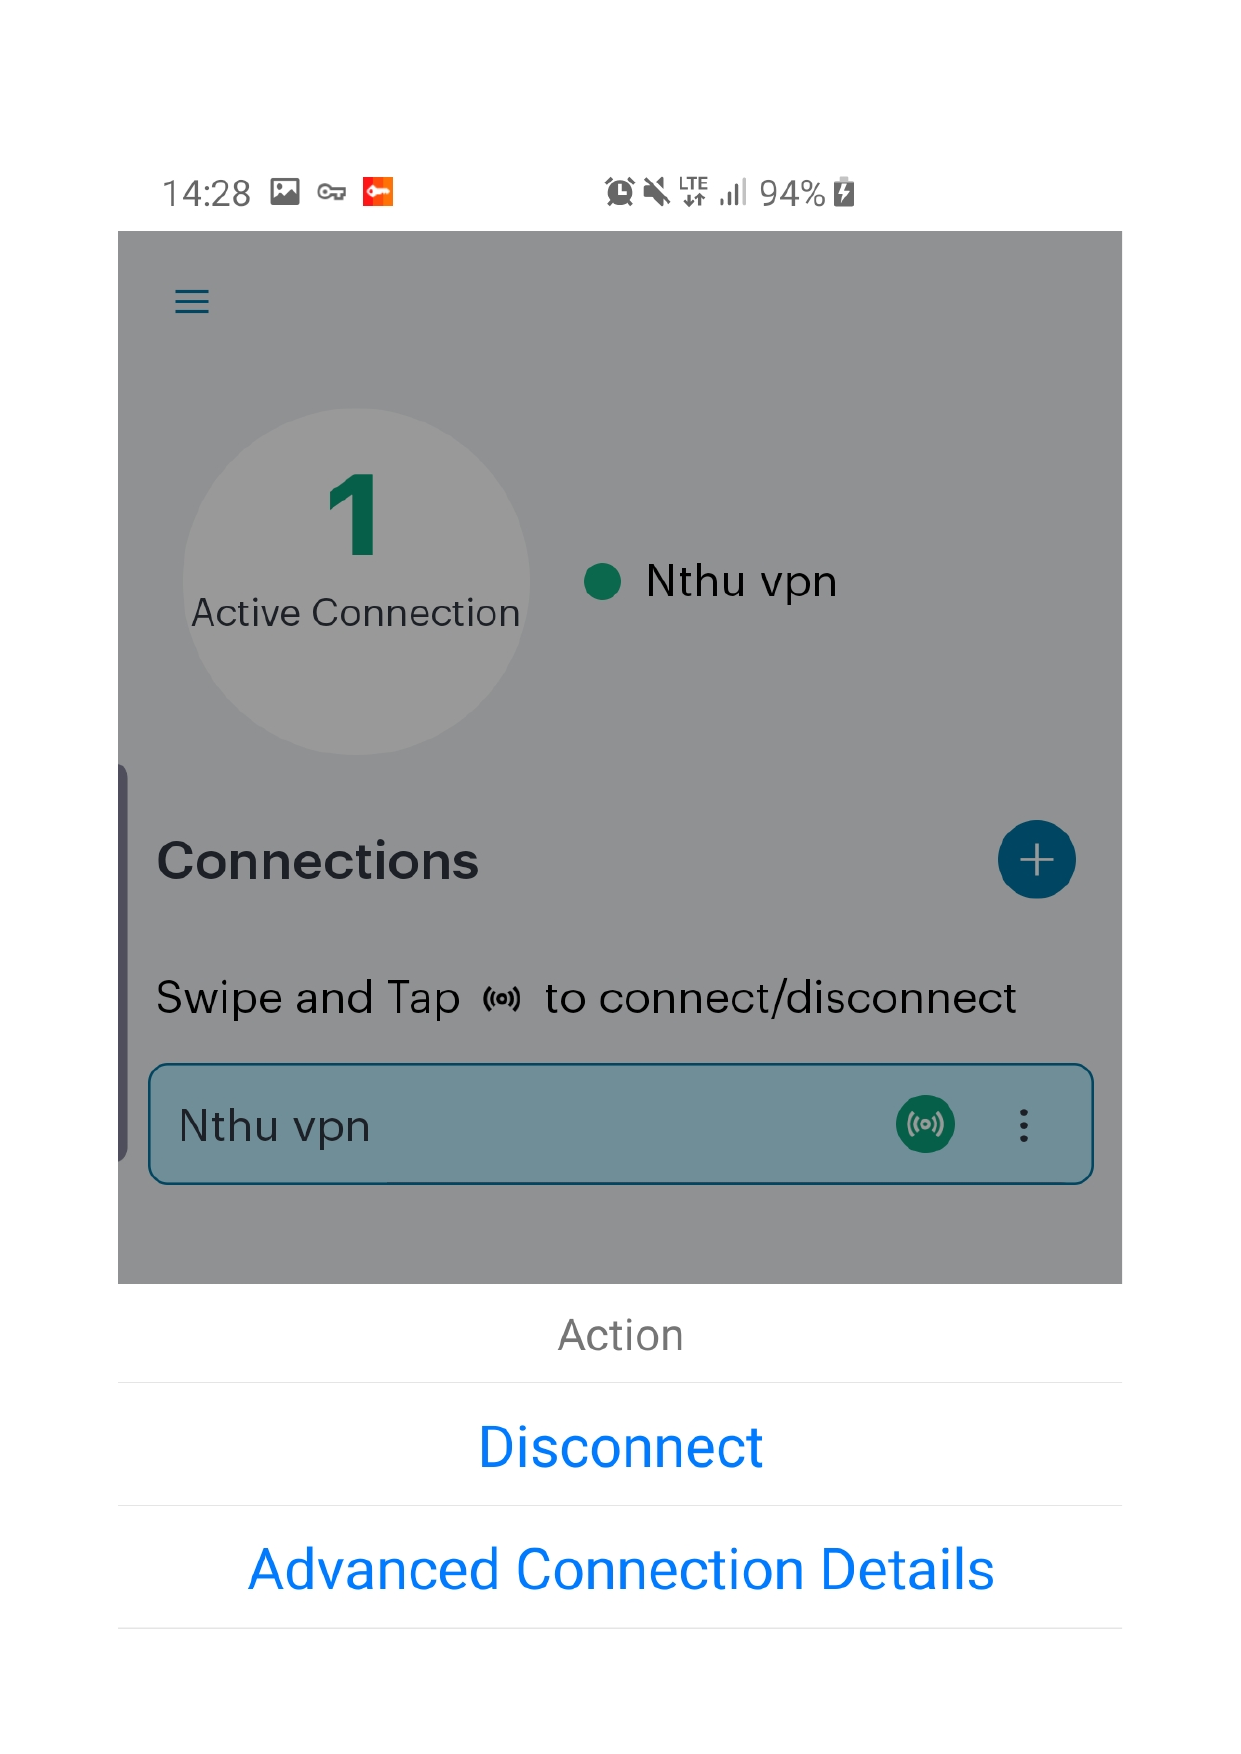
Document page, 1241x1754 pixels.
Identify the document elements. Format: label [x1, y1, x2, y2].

picture [118, 130, 1123, 1636]
